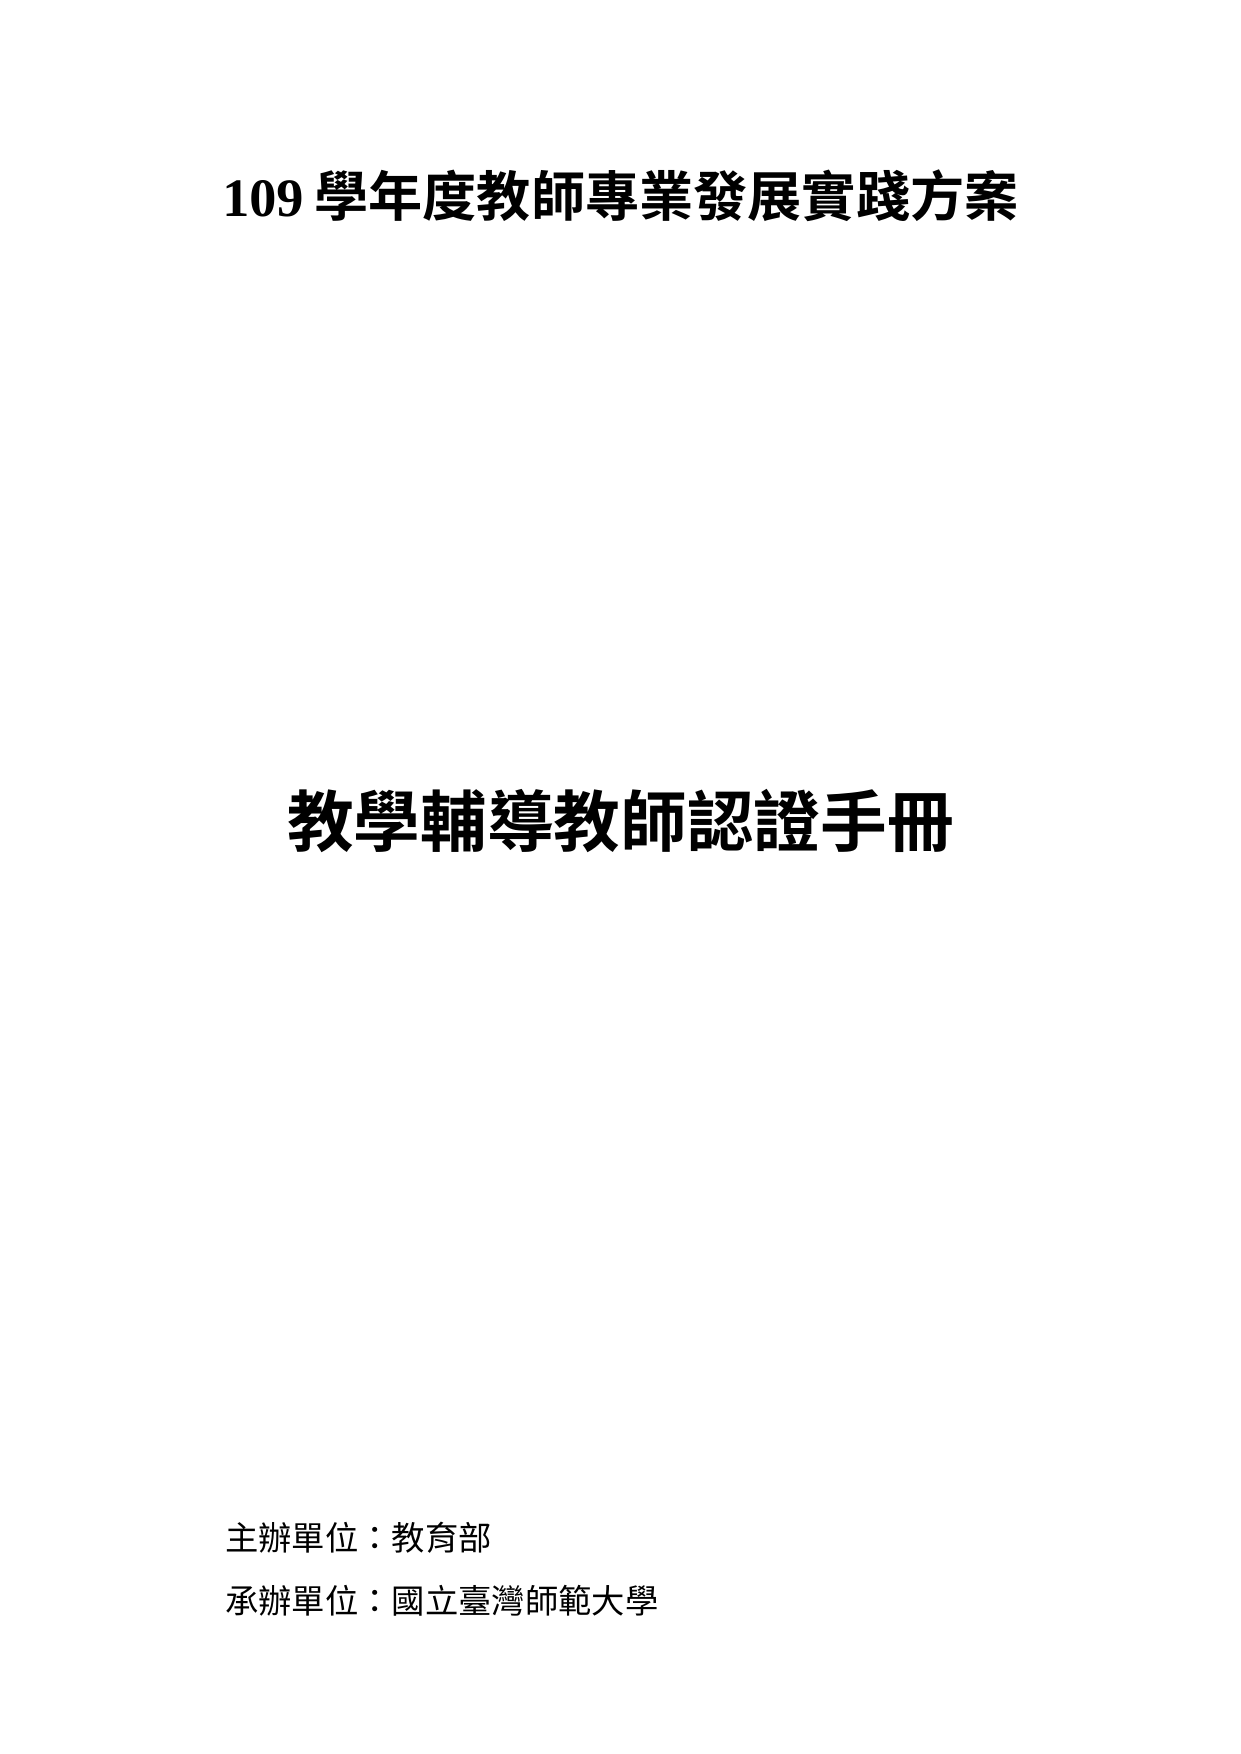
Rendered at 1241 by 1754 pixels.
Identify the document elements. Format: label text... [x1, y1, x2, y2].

text 承辦單位：國立臺灣師範大學 [225, 1557, 1128, 1619]
text 109學年度教師專業發展實踐方案 [112, 119, 1128, 244]
text 教學輔導教師認證手冊 [112, 744, 1128, 869]
text 主辦單位：教育部 [225, 1494, 1128, 1557]
